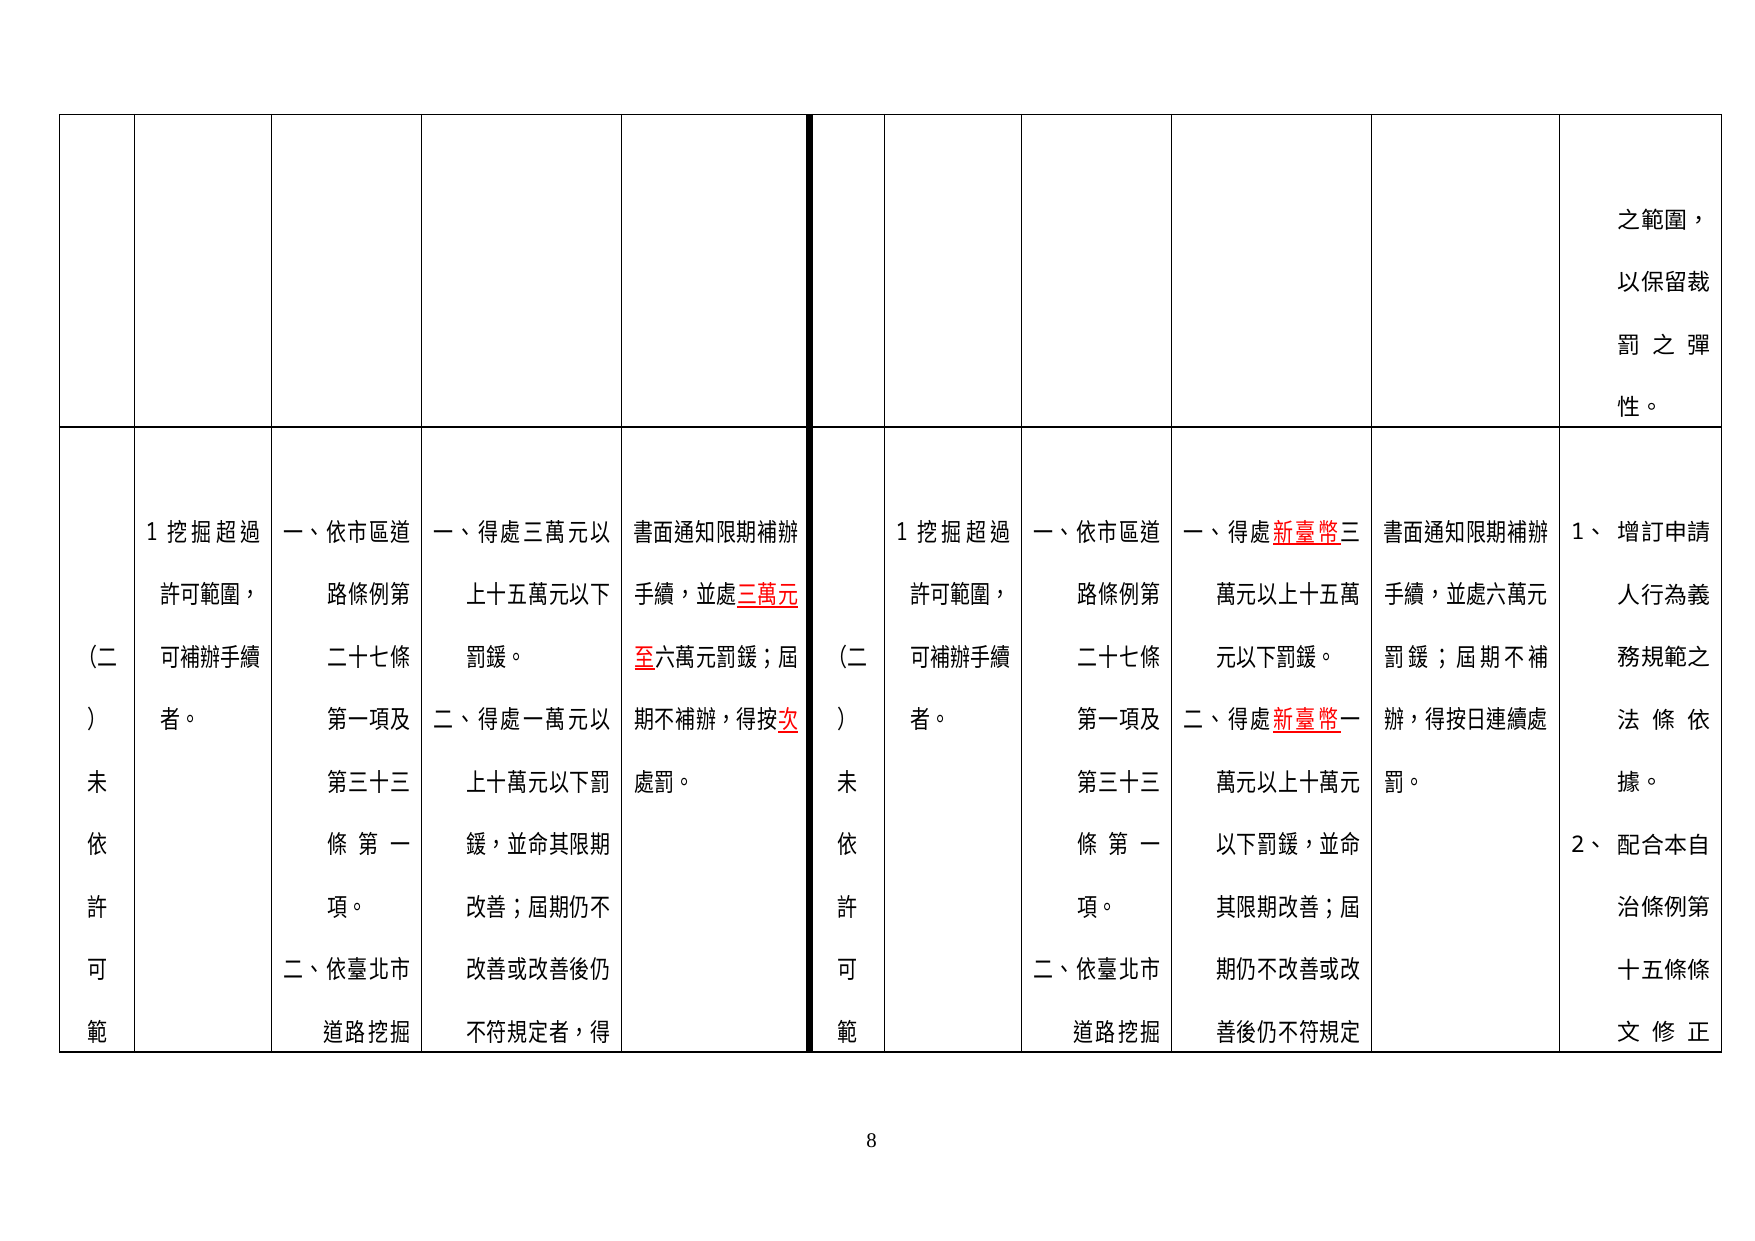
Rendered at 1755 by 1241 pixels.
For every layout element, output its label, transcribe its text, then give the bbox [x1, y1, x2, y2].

table_cell [1372, 115, 1559, 426]
table_cell [60, 115, 134, 426]
table_cell [622, 115, 806, 426]
table_cell [422, 115, 621, 426]
table_cell 書面通知限期補辦手續，並處六萬元罰鍰；屆期不補辦，得按日連續處罰。 [1372, 428, 1559, 1051]
table_cell [1172, 115, 1371, 426]
table_cell 一、得處新臺幣三萬元以上十五萬元以下罰鍰。 二、得處新臺幣一萬元以上十萬元以下罰鍰，並命其限期改善；屆期仍不改善或改善後仍不符規定 [1172, 428, 1371, 1051]
table_cell 一、依市區道路條例第二十七條第一項及第三十三條第一項。 二、依臺北市道路挖掘 [1022, 428, 1171, 1051]
table_cell [885, 115, 1021, 426]
table_cell [813, 115, 884, 426]
table_cell 1挖掘超過許可範圍，可補辦手續者。 [885, 428, 1021, 1051]
table_cell 書面通知限期補辦手續，並處三萬元至六萬元罰鍰；屆期不補辦，得按次處罰。 [622, 428, 806, 1051]
table_cell [135, 115, 271, 426]
table_cell 1挖掘超過許可範圍，可補辦手續者。 [135, 428, 271, 1051]
table_cell 一、依市區道路條例第二十七條第一項及第三十三條第一項。 二、依臺北市道路挖掘 [272, 428, 421, 1051]
table_cell （二） 未 依 許 可 範 [813, 428, 884, 1051]
table_cell 增訂申請人行為義務規範之法條依據。 配合本自治條例第十五條條文修正 [1560, 428, 1721, 1051]
table_cell 增訂申請人行為義務規範之法條依據。 配合本自治條例第十六條條文修正「按日連續處罰」為「按次處罰」。 針對違規行為明定裁罰金額之範圍，以保留裁罰之彈性。 [1560, 115, 1721, 426]
table_cell [272, 115, 421, 426]
table_cell [1022, 115, 1171, 426]
table_cell （二） 未 依 許 可 範 [60, 428, 134, 1051]
table_cell 一、得處三萬元以上十五萬元以下罰鍰。 二、得處一萬元以上十萬元以下罰鍰，並命其限期改善；屆期仍不改善或改善後仍不符規定者，得 [422, 428, 621, 1051]
